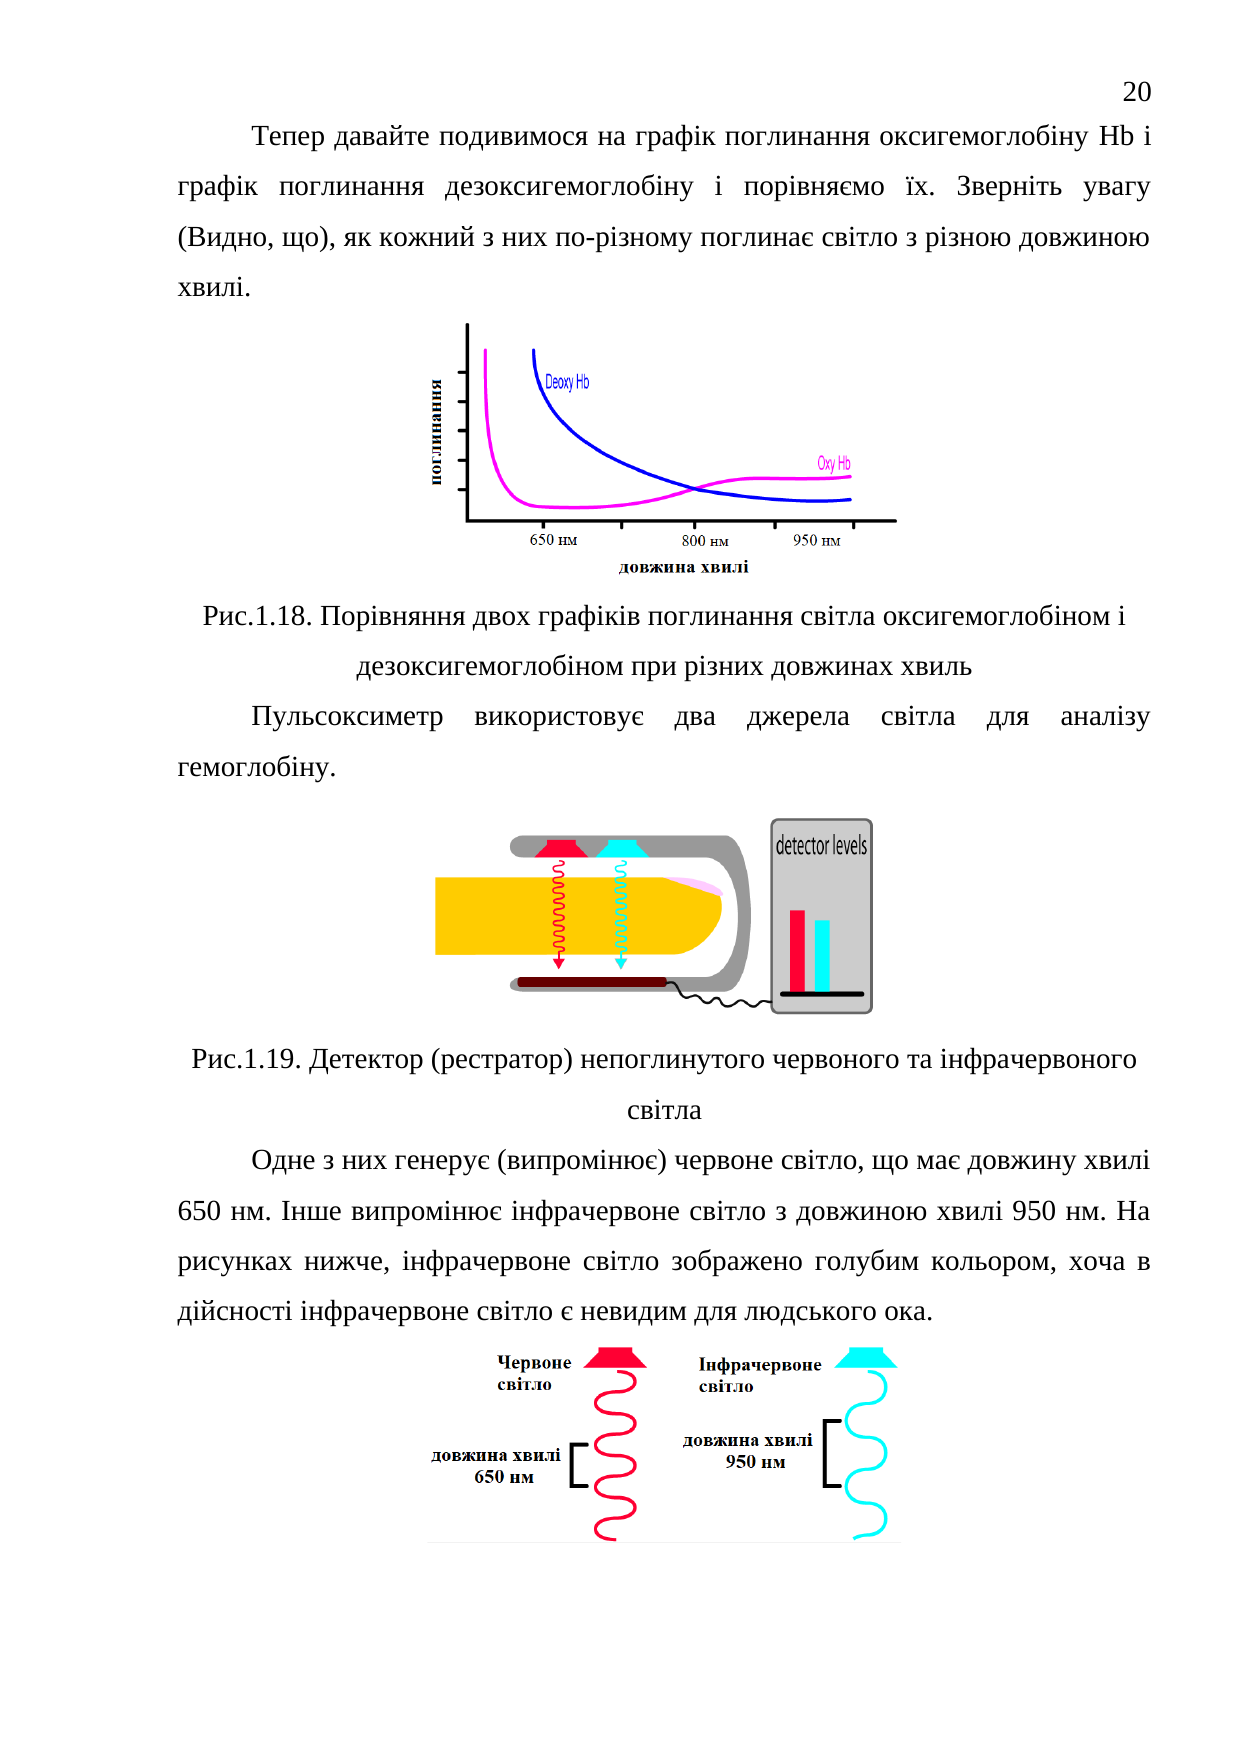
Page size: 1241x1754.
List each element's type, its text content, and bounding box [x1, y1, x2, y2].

text Рис.1.19. Детектор (рестратор) непоглинутого червоного та інфрачервоного світла [177, 1042, 1152, 1126]
text Рис.1.18. Порівняння двох графіків поглинання світла оксигемоглобіном і дезоксигемоглобіном при різних довжинах хвиль [177, 598, 1152, 682]
picture [427, 1343, 902, 1551]
text Одне з них генерує (випромінює) червоне світло, що має довжину хвилі 650 нм. Інше випромінює інфрачервоне світло з довжиною хвилі 950 нм. На рисунках нижче, інфрачервоне світло зображено голубим кольором, хоча в дійсності інфрачервоне світло є невидим для людського ока. [177, 1142, 1152, 1327]
text Тепер давайте подивимося на графік поглинання оксигемоглобіну Hb і графік поглинання дезоксигемоглобіну і порівняємо їх. Зверніть увагу (Видно, що), як кожний з них по-різному поглинає світло з різною довжиною хвилі. [177, 118, 1152, 303]
picture [435, 798, 894, 1025]
picture [428, 319, 901, 581]
text Пульсоксиметр використовує два джерела світла для аналізу гемоглобіну. [177, 698, 1152, 782]
